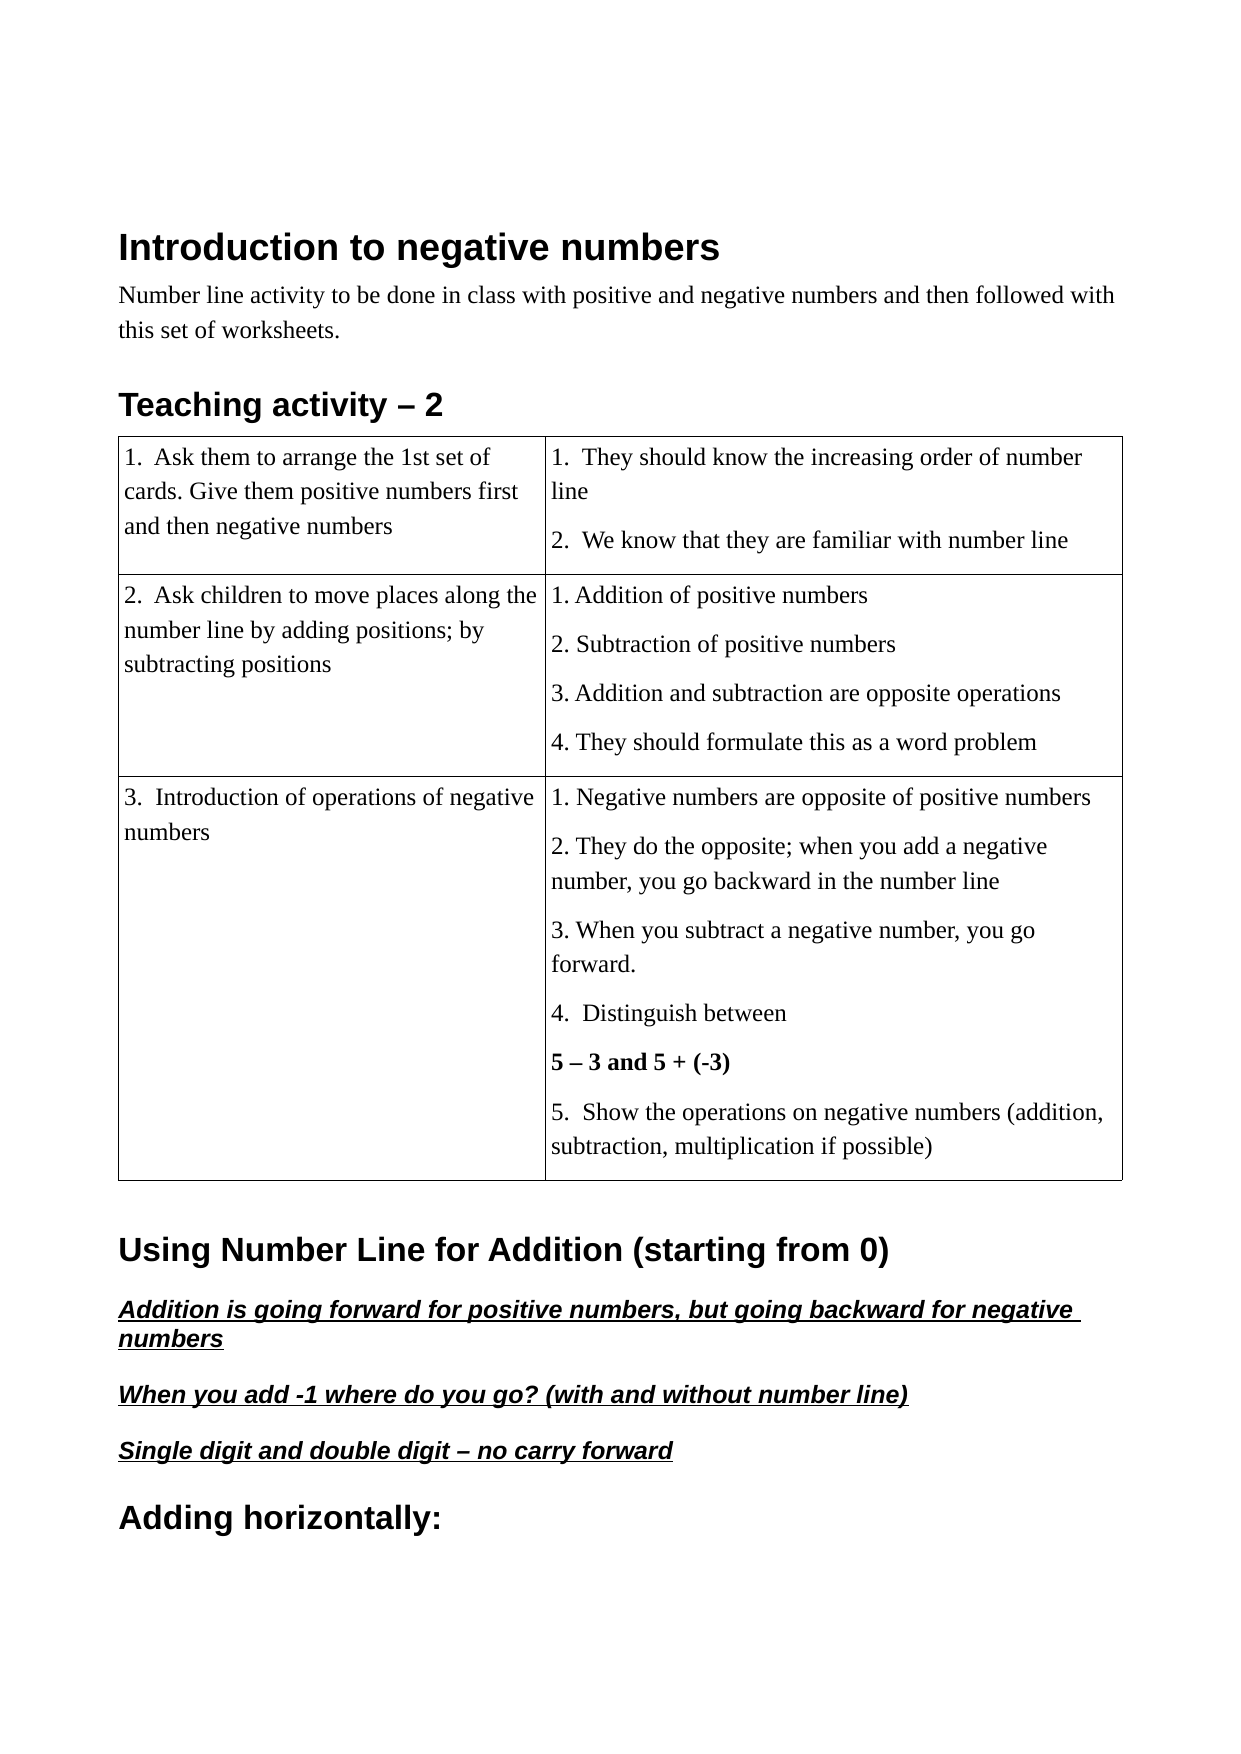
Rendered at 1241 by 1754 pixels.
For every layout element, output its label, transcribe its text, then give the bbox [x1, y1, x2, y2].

table_header 1. Ask them to arrange the 1st set of cards. Give them positive numbers first and then negative numbers [119, 437, 545, 574]
text Number line activity to be done in class with positive and negative numbers and then followed with this set of worksheets. [118, 280, 1122, 344]
table_cell 3. Introduction of operations of negative numbers [119, 777, 545, 1180]
subtitle When you add -1 where do you go? (with and without number line) [118, 1380, 1122, 1409]
table_cell 1. Negative numbers are opposite of positive numbers 2. They do the opposite; when you add a negative number, you go backward in the number line 3. When you subtract a negative number, you go forward. 4. Distinguish between 5 – 3 and 5 + (-3) 5. Show the operations on negative numbers (addition, subtraction, multiplication if possible) [546, 777, 1122, 1180]
table_cell 2. Ask children to move places along the number line by adding positions; by subtracting positions [119, 575, 545, 776]
subtitle Using Number Line for Addition (starting from 0) [118, 1230, 1122, 1268]
subtitle Addition is going forward for positive numbers, but going backward for negative numbers [118, 1296, 1122, 1353]
table_cell 1. Addition of positive numbers 2. Subtraction of positive numbers 3. Addition and subtraction are opposite operations 4. They should formulate this as a word problem [546, 575, 1122, 776]
subtitle Introduction to negative numbers [118, 224, 1122, 268]
table_header 1. They should know the increasing order of number line 2. We know that they are familiar with number line [546, 437, 1122, 574]
subtitle Teaching activity – 2 [118, 385, 1122, 423]
subtitle Adding horizontally: [118, 1498, 1122, 1536]
subtitle Single digit and double digit – no carry forward [118, 1436, 1122, 1464]
